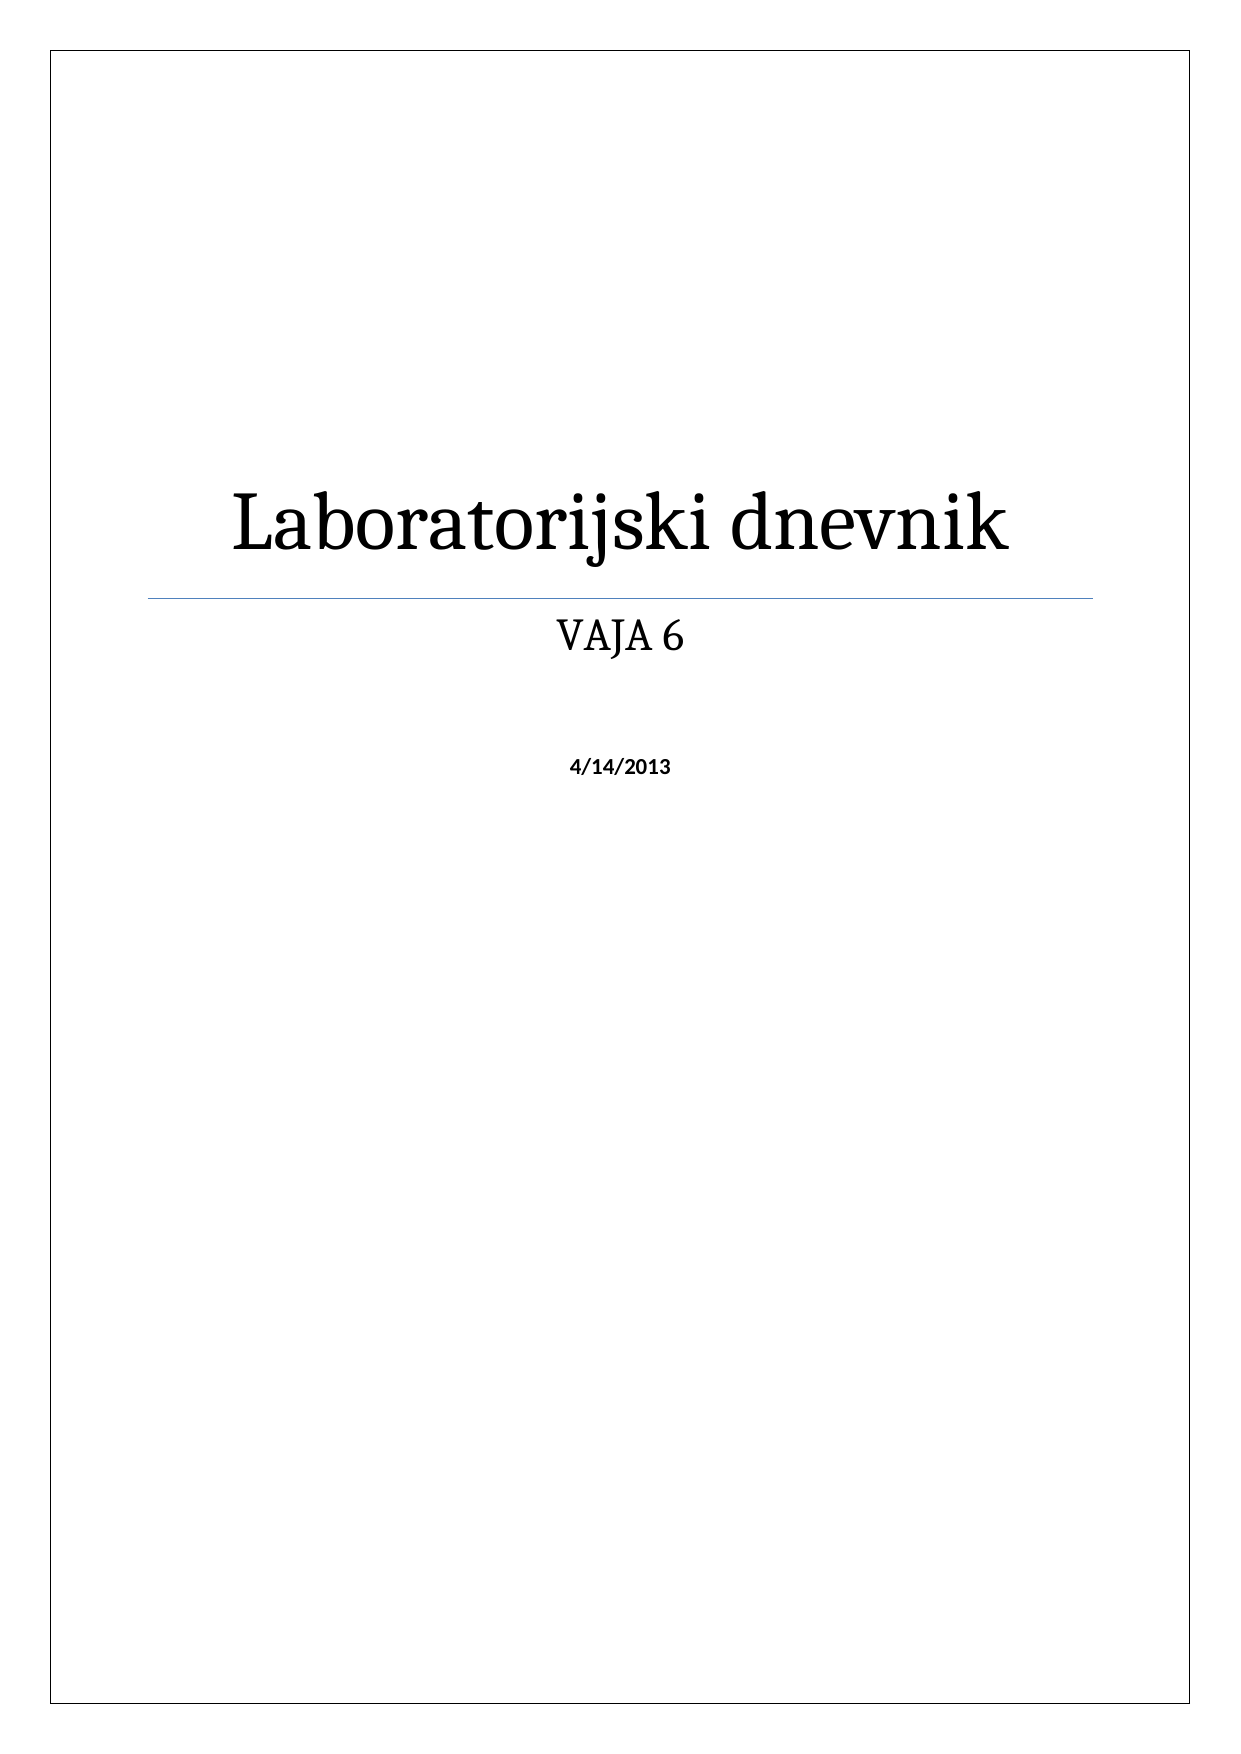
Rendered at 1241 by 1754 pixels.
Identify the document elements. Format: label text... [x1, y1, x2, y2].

table_cell [148, 710, 1093, 748]
table_cell Laboratorijski dnevnik [148, 448, 1093, 598]
table_cell 4/14/2013 [148, 748, 1093, 785]
table_cell VAJA 6 [148, 599, 1093, 673]
table_header [148, 148, 1093, 448]
table_header [148, 891, 1093, 919]
table_cell [148, 673, 1093, 710]
